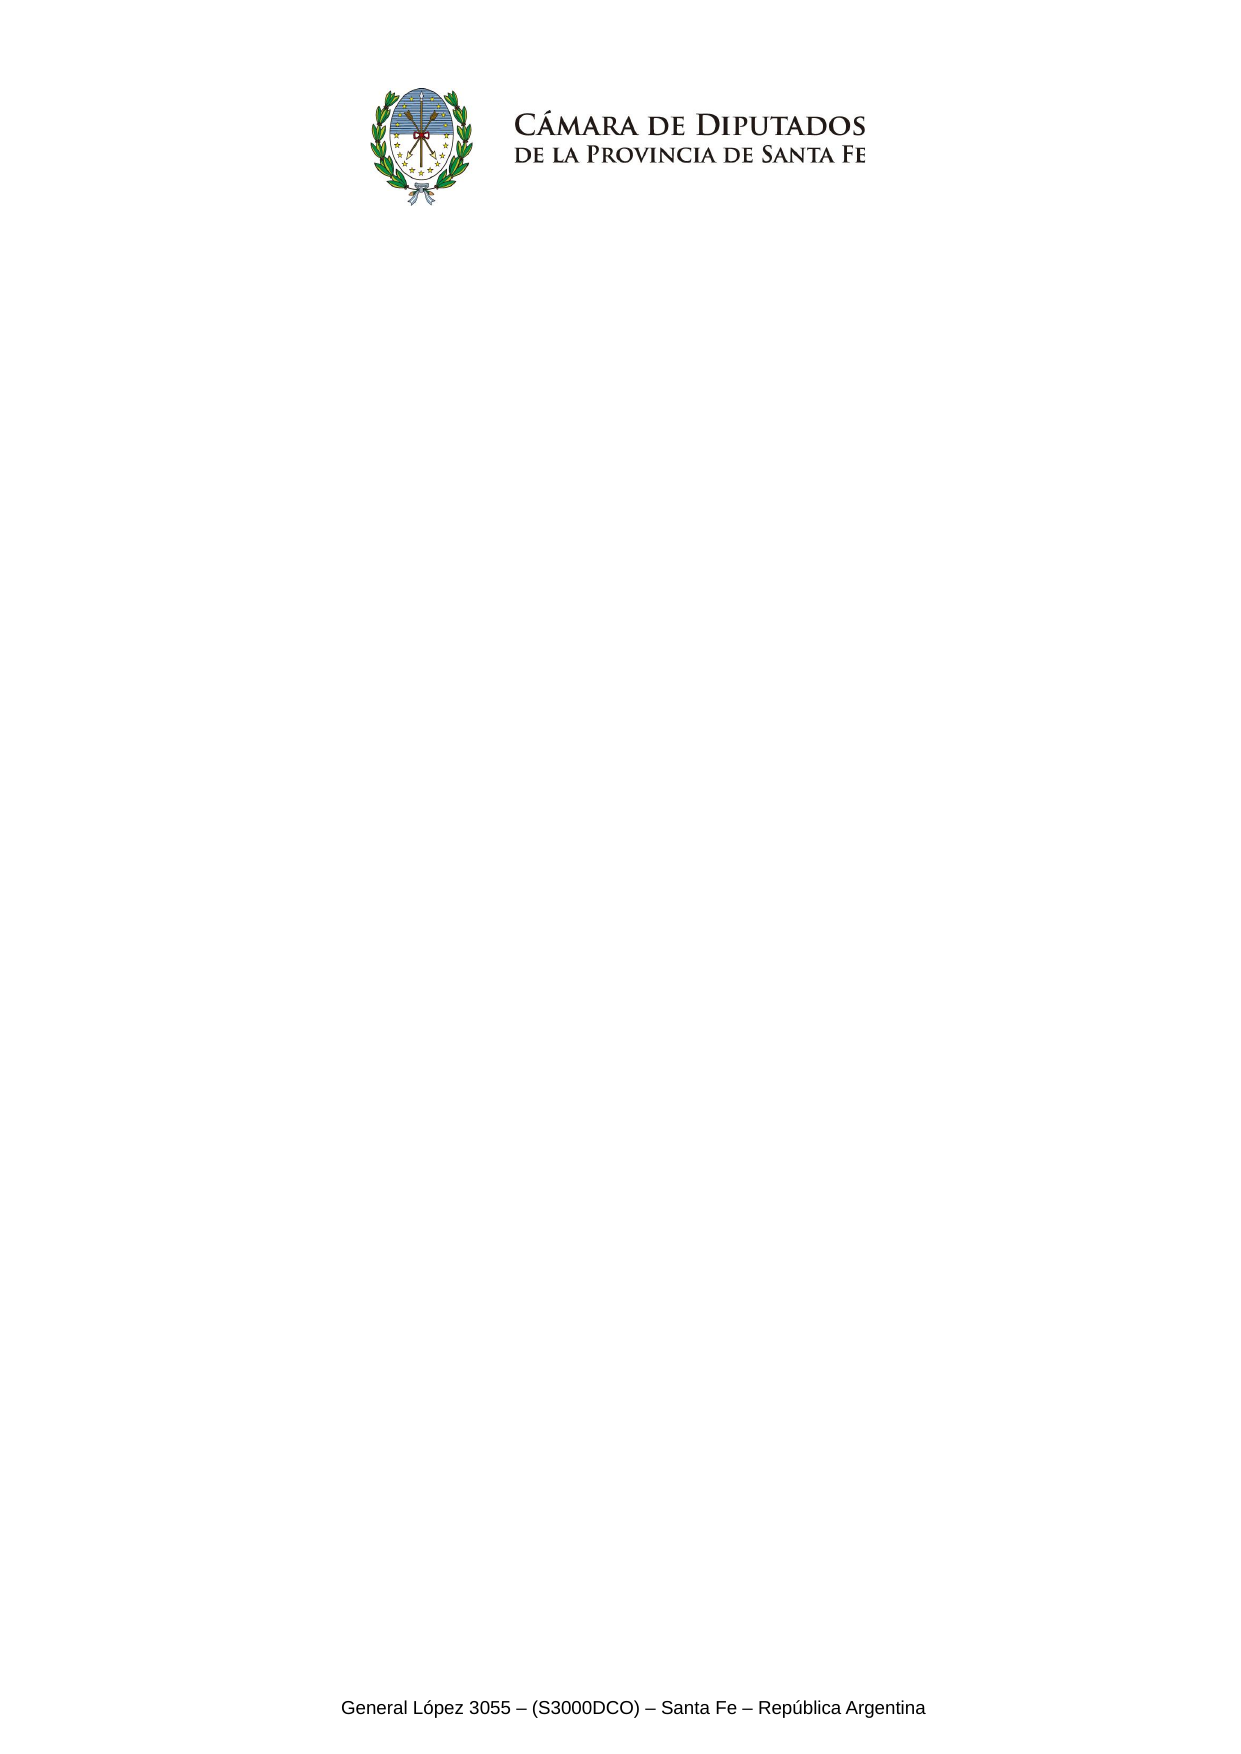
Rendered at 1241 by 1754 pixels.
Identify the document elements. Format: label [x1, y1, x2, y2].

picture [370, 88, 866, 210]
